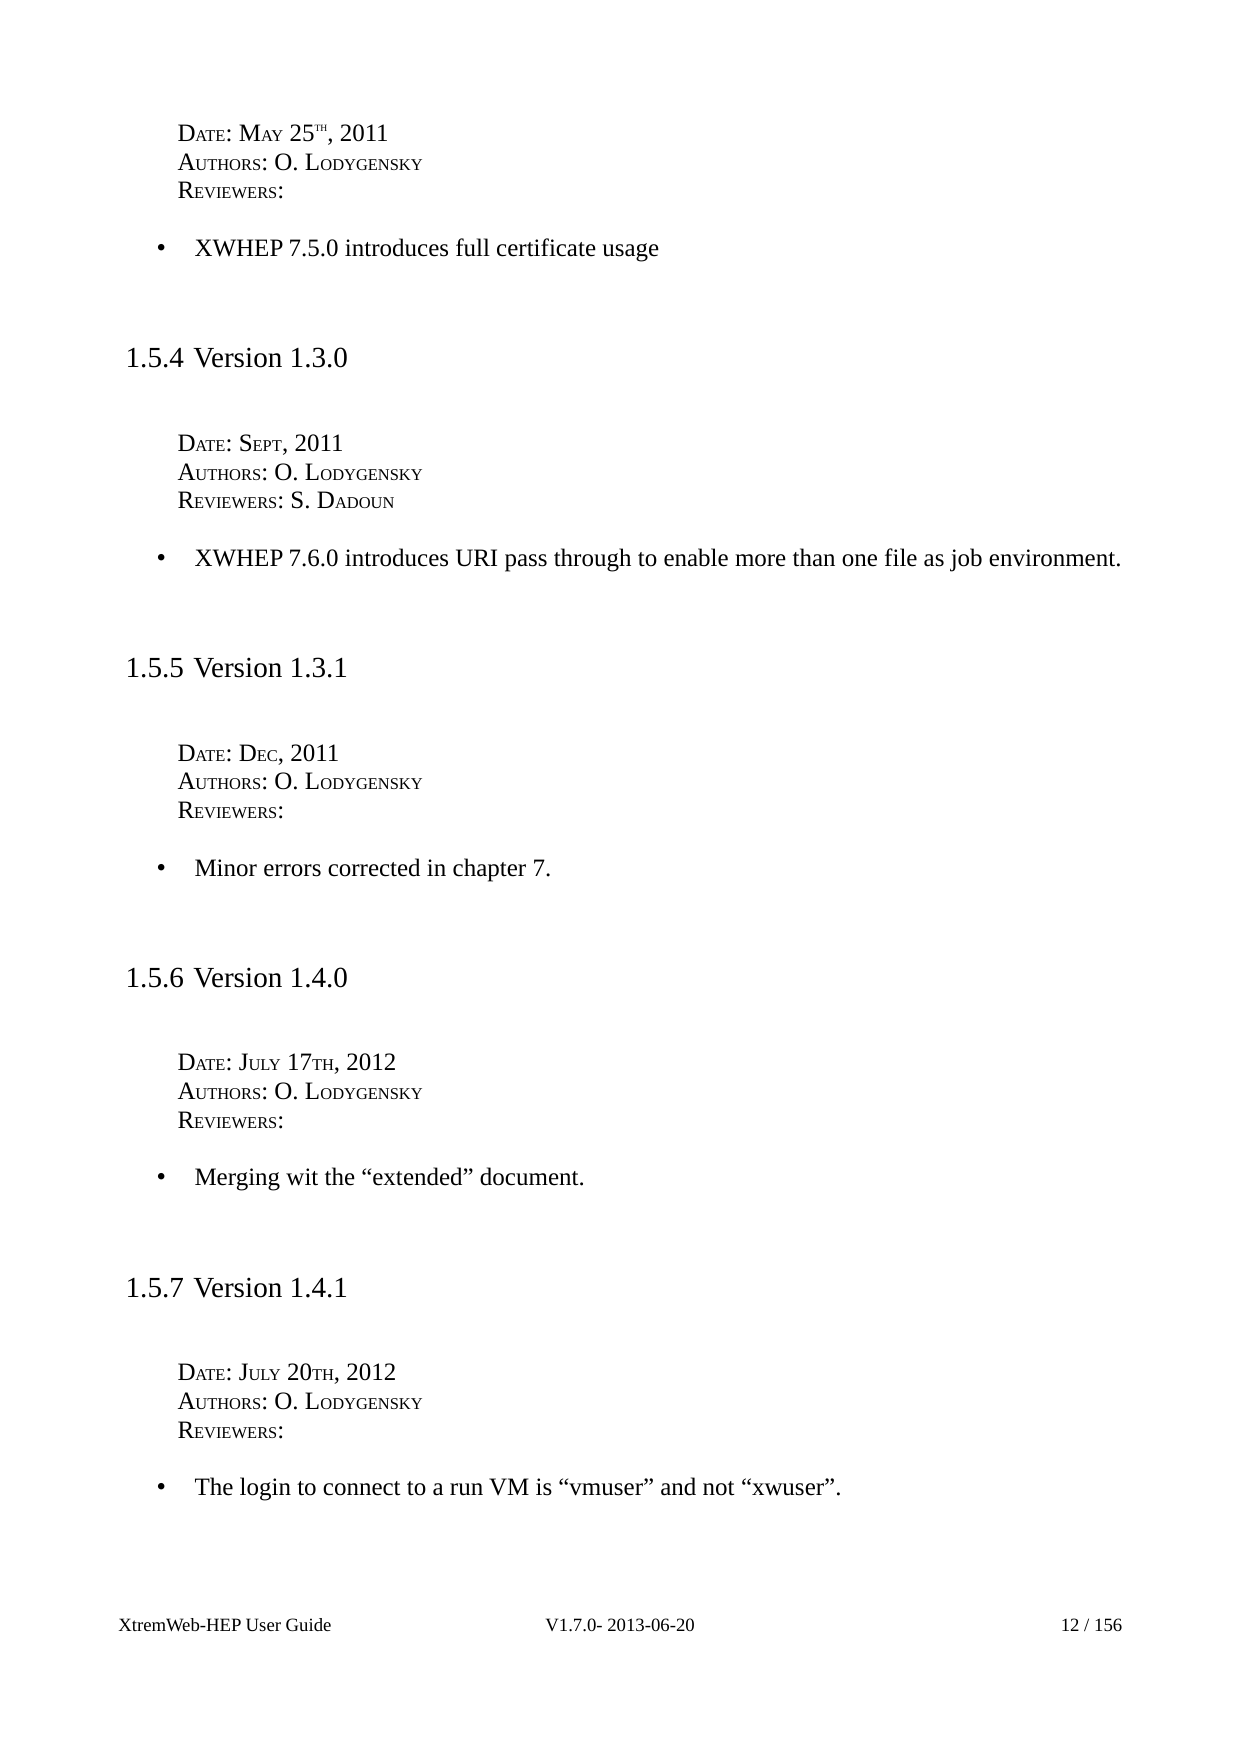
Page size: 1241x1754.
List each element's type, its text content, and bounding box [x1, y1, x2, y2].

text Authors: O. Lodygensky [177, 1076, 1122, 1105]
text Authors: O. Lodygensky [177, 147, 1122, 176]
text Authors: O. Lodygensky [177, 1386, 1122, 1415]
text Date: Sept, 2011 [177, 428, 1122, 457]
list XWHEP 7.5.0 introduces full certificate usage [157, 233, 1122, 262]
text Date: July 17th, 2012 [177, 1047, 1122, 1076]
list Merging wit the “extended” document. [157, 1162, 1122, 1191]
subtitle Version 1.3.1 [118, 650, 1122, 684]
list Minor errors corrected in chapter 7. [157, 853, 1122, 881]
text Reviewers: [177, 795, 1122, 824]
list The login to connect to a run VM is “vmuser” and not “xwuser”. [157, 1472, 1122, 1501]
subtitle Version 1.4.1 [118, 1270, 1122, 1303]
text Reviewers: [177, 1415, 1122, 1443]
text Date: July 20th, 2012 [177, 1357, 1122, 1386]
subtitle Version 1.4.0 [118, 960, 1122, 994]
text Reviewers: [177, 176, 1122, 204]
subtitle Version 1.3.0 [118, 341, 1122, 374]
text Authors: O. Lodygensky [177, 766, 1122, 795]
text Reviewers: S. Dadoun [177, 485, 1122, 514]
text Date: May 25th, 2011 [177, 118, 1122, 147]
list XWHEP 7.6.0 introduces URI pass through to enable more than one file as job environment. [157, 543, 1122, 572]
text Authors: O. Lodygensky [177, 457, 1122, 485]
text Reviewers: [177, 1105, 1122, 1134]
text Date: Dec, 2011 [177, 738, 1122, 766]
